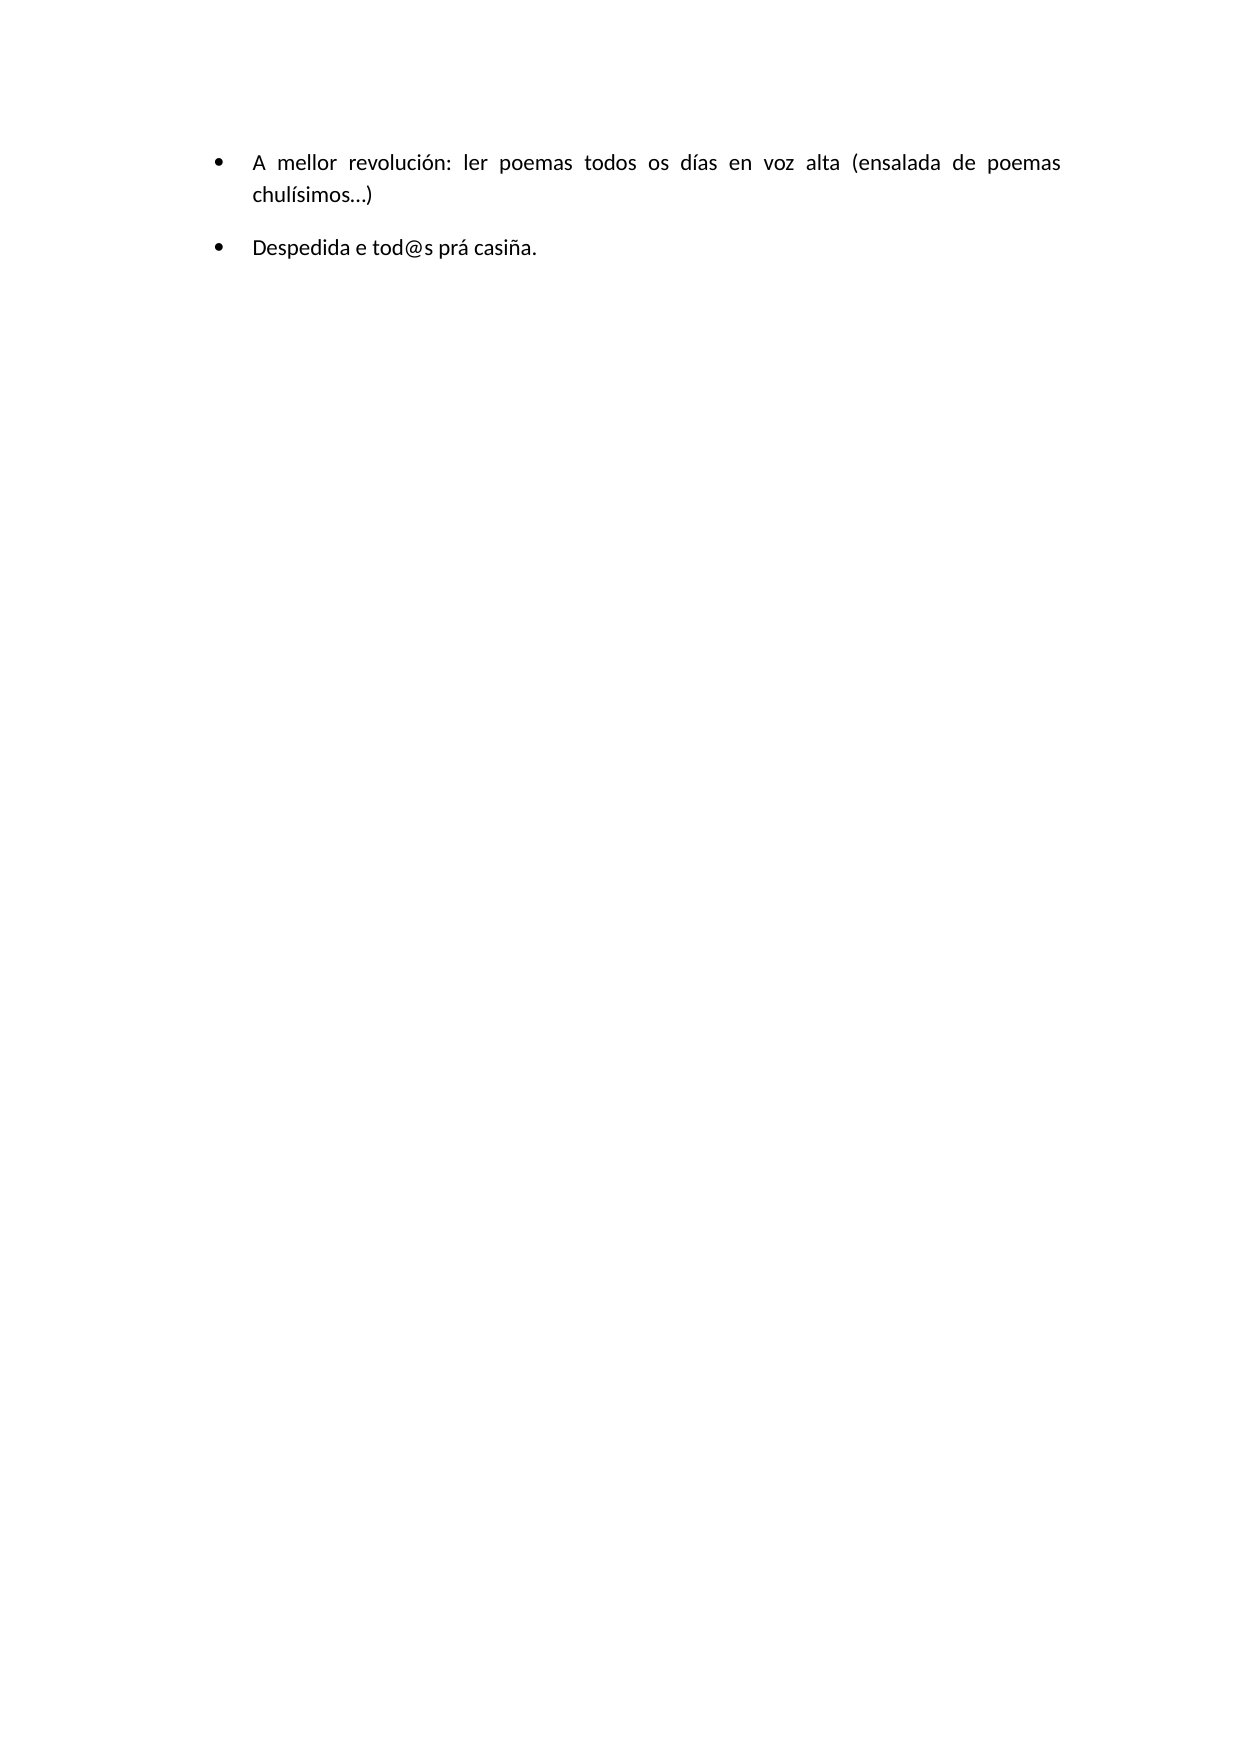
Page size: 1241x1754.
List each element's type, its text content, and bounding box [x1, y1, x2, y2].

list Despedida e tod@s prá casiña. [215, 233, 1063, 261]
list A mellor revolución: ler poemas todos os días en voz alta (ensalada de poemas chulísimos…) [215, 148, 1063, 208]
